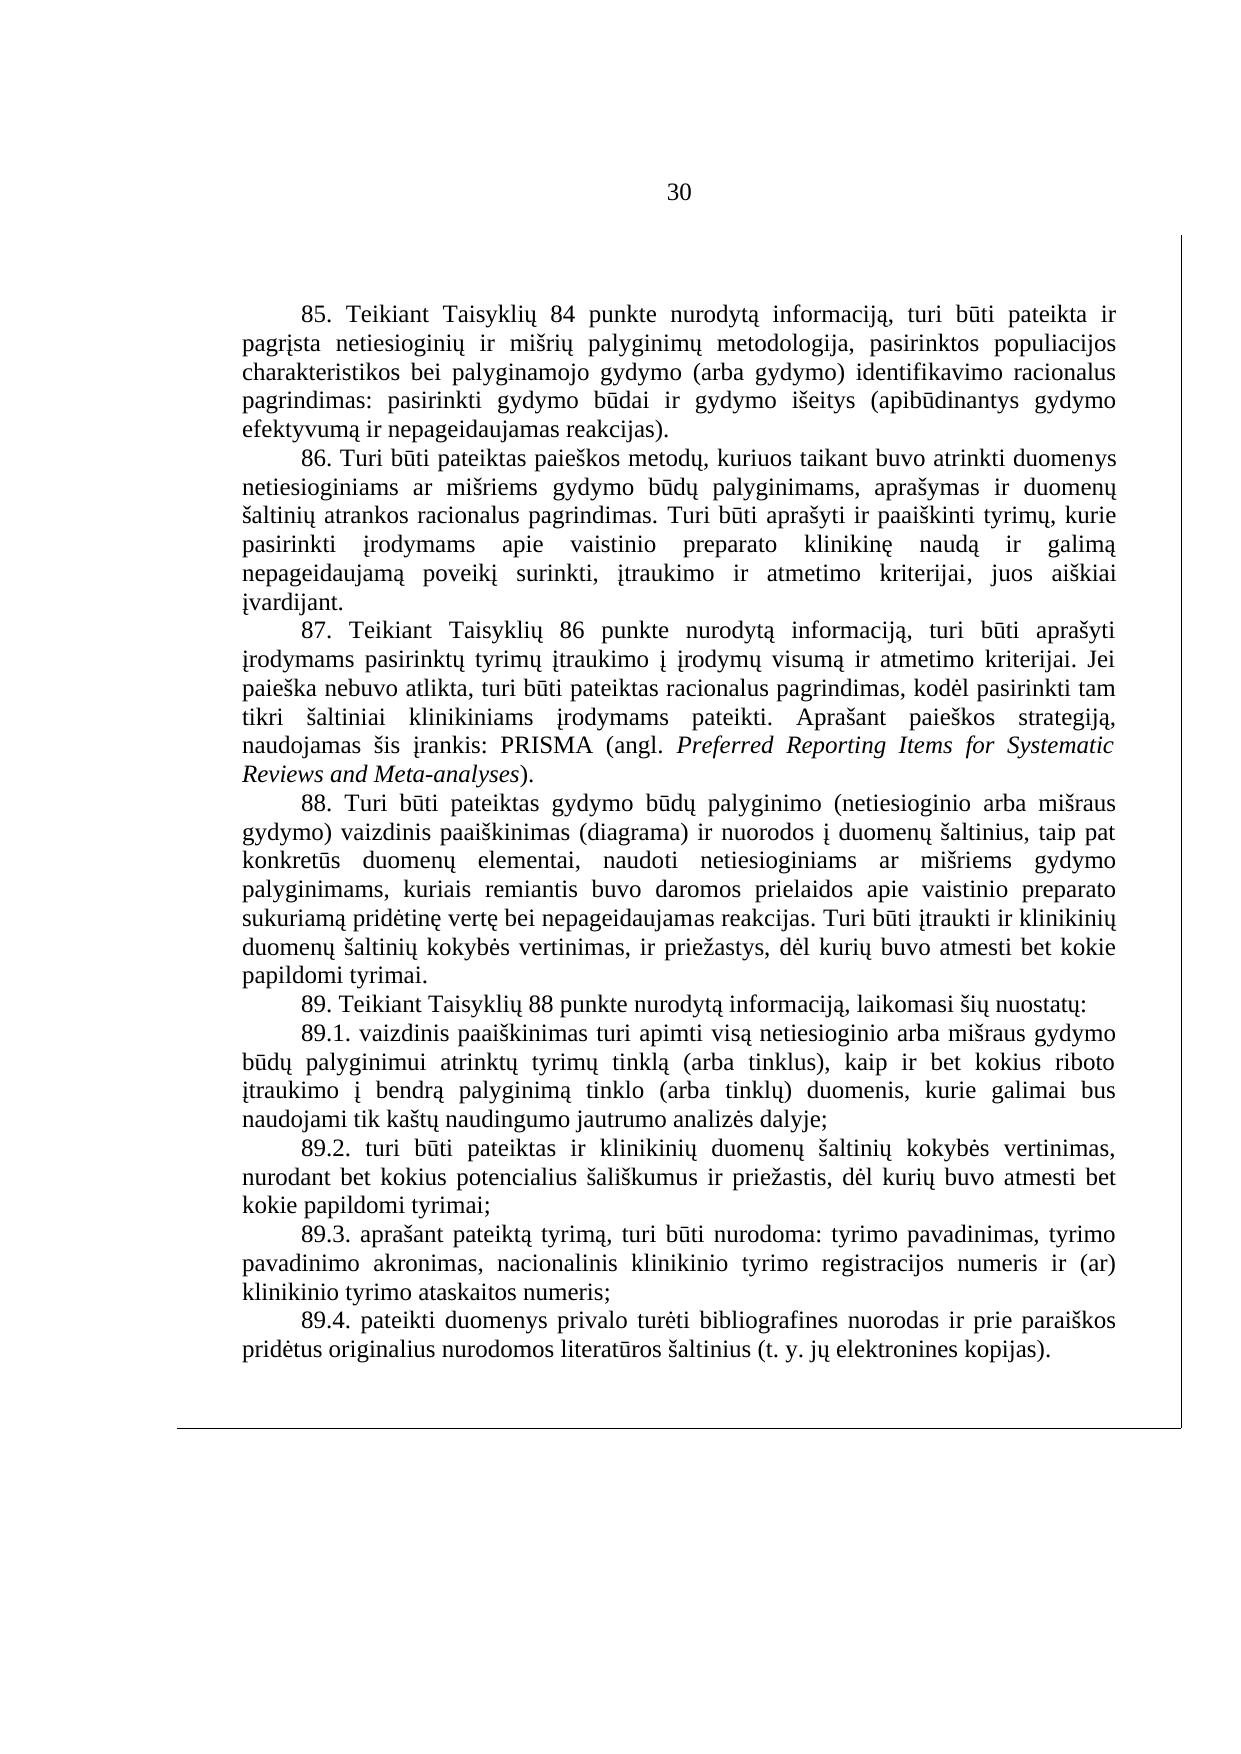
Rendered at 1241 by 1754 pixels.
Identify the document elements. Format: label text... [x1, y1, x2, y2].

text 87. Teikiant Taisyklių 86 punkte nurodytą informaciją, turi būti aprašyti įrodymams pasirinktų tyrimų įtraukimo į įrodymų visumą ir atmetimo kriterijai. Jei paieška nebuvo atlikta, turi būti pateiktas racionalus pagrindimas, kodėl pasirinkti tam tikri šaltiniai klinikiniams įrodymams pateikti. Aprašant paieškos strategiją, naudojamas šis įrankis: PRISMA (angl. Preferred Reporting Items for Systematic Reviews and Meta-analyses). [177, 616, 1181, 788]
text 86. Turi būti pateiktas paieškos metodų, kuriuos taikant buvo atrinkti duomenys netiesioginiams ar mišriems gydymo būdų palyginimams, aprašymas ir duomenų šaltinių atrankos racionalus pagrindimas. Turi būti aprašyti ir paaiškinti tyrimų, kurie pasirinkti įrodymams apie vaistinio preparato klinikinę naudą ir galimą nepageidaujamą poveikį surinkti, įtraukimo ir atmetimo kriterijai, juos aiškiai įvardijant. [177, 443, 1181, 616]
text 89. Teikiant Taisyklių 88 punkte nurodytą informaciją, laikomasi šių nuostatų: [177, 989, 1181, 1018]
text 88. Turi būti pateiktas gydymo būdų palyginimo (netiesioginio arba mišraus gydymo) vaizdinis paaiškinimas (diagrama) ir nuorodos į duomenų šaltinius, taip pat konkretūs duomenų elementai, naudoti netiesioginiams ar mišriems gydymo palyginimams, kuriais remiantis buvo daromos prielaidos apie vaistinio preparato sukuriamą pridėtinę vertę bei nepageidaujamas reakcijas. Turi būti įtraukti ir klinikinių duomenų šaltinių kokybės vertinimas, ir priežastys, dėl kurių buvo atmesti bet kokie papildomi tyrimai. [177, 788, 1181, 989]
text 85. Teikiant Taisyklių 84 punkte nurodytą informaciją, turi būti pateikta ir pagrįsta netiesioginių ir mišrių palyginimų metodologija, pasirinktos populiacijos charakteristikos bei palyginamojo gydymo (arba gydymo) identifikavimo racionalus pagrindimas: pasirinkti gydymo būdai ir gydymo išeitys (apibūdinantys gydymo efektyvumą ir nepageidaujamas reakcijas). [177, 235, 1181, 443]
text 89.2. turi būti pateiktas ir klinikinių duomenų šaltinių kokybės vertinimas, nurodant bet kokius potencialius šališkumus ir priežastis, dėl kurių buvo atmesti bet kokie papildomi tyrimai; [177, 1133, 1181, 1219]
text 89.1. vaizdinis paaiškinimas turi apimti visą netiesioginio arba mišraus gydymo būdų palyginimui atrinktų tyrimų tinklą (arba tinklus), kaip ir bet kokius riboto įtraukimo į bendrą palyginimą tinklo (arba tinklų) duomenis, kurie galimai bus naudojami tik kaštų naudingumo jautrumo analizės dalyje; [177, 1018, 1181, 1133]
text 89.3. aprašant pateiktą tyrimą, turi būti nurodoma: tyrimo pavadinimas, tyrimo pavadinimo akronimas, nacionalinis klinikinio tyrimo registracijos numeris ir (ar) klinikinio tyrimo ataskaitos numeris; [177, 1219, 1181, 1306]
text 89.4. pateikti duomenys privalo turėti bibliografines nuorodas ir prie paraiškos pridėtus originalius nurodomos literatūros šaltinius (t. y. jų elektronines kopijas). [177, 1306, 1181, 1428]
